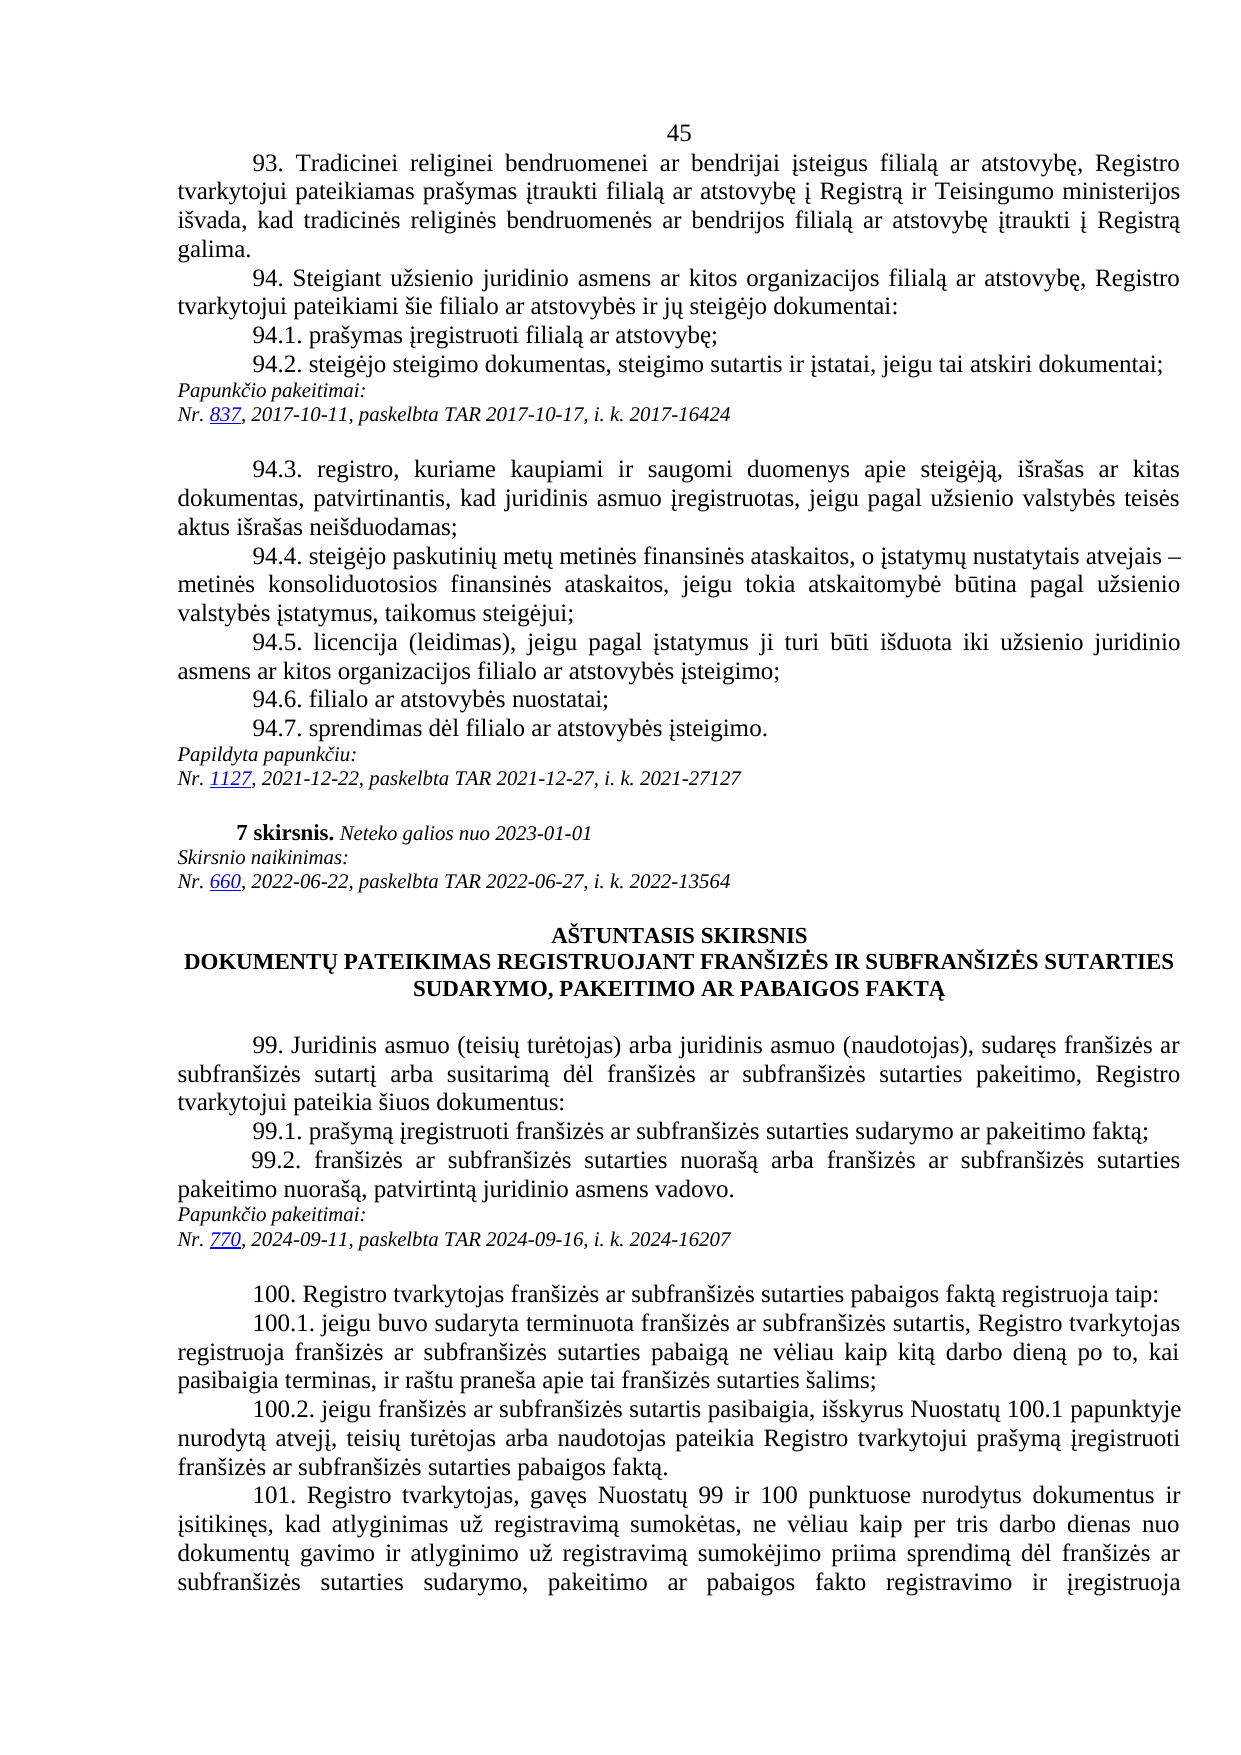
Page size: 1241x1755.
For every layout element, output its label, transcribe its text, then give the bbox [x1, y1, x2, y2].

text 94.5. licencija (leidimas), jeigu pagal įstatymus ji turi būti išduota iki užsienio juridinio asmens ar kitos organizacijos filialo ar atstovybės įsteigimo; [177, 627, 1181, 684]
text 94.1. prašymas įregistruoti filialą ar atstovybę; [177, 320, 1181, 349]
text Papunkčio pakeitimai: [177, 378, 1181, 402]
text 94.7. sprendimas dėl filialo ar atstovybės įsteigimo. [177, 713, 1181, 742]
text Nr. 837, 2017-10-11, paskelbta TAR 2017-10-17, i. k. 2017-16424 [177, 402, 1181, 426]
text 100.2. jeigu franšizės ar subfranšizės sutartis pasibaigia, išskyrus Nuostatų 100.1 papunktyje nurodytą atvejį, teisių turėtojas arba naudotojas pateikia Registro tvarkytojui prašymą įregistruoti franšizės ar subfranšizės sutarties pabaigos faktą. [177, 1394, 1181, 1481]
text 99.1. prašymą įregistruoti franšizės ar subfranšizės sutarties sudarymo ar pakeitimo faktą; [177, 1116, 1181, 1145]
text Papunkčio pakeitimai: [177, 1202, 1181, 1226]
text Skirsnio naikinimas: [177, 845, 1181, 869]
text Nr. 770, 2024-09-11, paskelbta TAR 2024-09-16, i. k. 2024-16207 [177, 1226, 1181, 1251]
text 99.2. franšizės ar subfranšizės sutarties nuorašą arba franšizės ar subfranšizės sutarties pakeitimo nuorašą, patvirtintą juridinio asmens vadovo. [177, 1145, 1181, 1202]
text Papildyta papunkčiu: [177, 742, 1181, 766]
text 94. Steigiant užsienio juridinio asmens ar kitos organizacijos filialą ar atstovybę, Registro tvarkytojui pateikiami šie filialo ar atstovybės ir jų steigėjo dokumentai: [177, 263, 1181, 320]
text 94.4. steigėjo paskutinių metų metinės finansinės ataskaitos, o įstatymų nustatytais atvejais – metinės konsoliduotosios finansinės ataskaitos, jeigu tokia atskaitomybė būtina pagal užsienio valstybės įstatymus, taikomus steigėjui; [177, 541, 1181, 627]
text Nr. 1127, 2021-12-22, paskelbta TAR 2021-12-27, i. k. 2021-27127 [177, 766, 1181, 790]
text 99. Juridinis asmuo (teisių turėtojas) arba juridinis asmuo (naudotojas), sudaręs franšizės ar subfranšizės sutartį arba susitarimą dėl franšizės ar subfranšizės sutarties pakeitimo, Registro tvarkytojui pateikia šiuos dokumentus: [177, 1030, 1181, 1116]
text Nr. 660, 2022-06-22, paskelbta TAR 2022-06-27, i. k. 2022-13564 [177, 869, 1181, 893]
text 94.2. steigėjo steigimo dokumentas, steigimo sutartis ir įstatai, jeigu tai atskiri dokumentai; [177, 349, 1181, 378]
text 100. Registro tvarkytojas franšizės ar subfranšizės sutarties pabaigos faktą registruoja taip: [177, 1279, 1181, 1308]
text 94.6. filialo ar atstovybės nuostatai; [177, 684, 1181, 713]
text AŠTUNTASIS SKIRSNIS [177, 922, 1181, 948]
text 101. Registro tvarkytojas, gavęs Nuostatų 99 ir 100 punktuose nurodytus dokumentus ir įsitikinęs, kad atlyginimas už registravimą sumokėtas, ne vėliau kaip per tris darbo dienas nuo dokumentų gavimo ir atlyginimo už registravimą sumokėjimo priima sprendimą dėl franšizės ar subfranšizės sutarties sudarymo, pakeitimo ar pabaigos fakto registravimo ir įregistruoja [177, 1481, 1181, 1596]
text DOKUMENTŲ PATEIKIMAS REGISTRUOJANT FRANŠIZĖS IR SUBFRANŠIZĖS SUTARTIES SUDARYMO, PAKEITIMO AR PABAIGOS FAKTĄ [177, 948, 1181, 1001]
text 7 skirsnis. Neteko galios nuo 2023-01-01 [177, 819, 1181, 845]
text 94.3. registro, kuriame kaupiami ir saugomi duomenys apie steigėją, išrašas ar kitas dokumentas, patvirtinantis, kad juridinis asmuo įregistruotas, jeigu pagal užsienio valstybės teisės aktus išrašas neišduodamas; [177, 454, 1181, 541]
text 93. Tradicinei religinei bendruomenei ar bendrijai įsteigus filialą ar atstovybę, Registro tvarkytojui pateikiamas prašymas įtraukti filialą ar atstovybę į Registrą ir Teisingumo ministerijos išvada, kad tradicinės religinės bendruomenės ar bendrijos filialą ar atstovybę įtraukti į Registrą galima. [177, 148, 1181, 263]
text 100.1. jeigu buvo sudaryta terminuota franšizės ar subfranšizės sutartis, Registro tvarkytojas registruoja franšizės ar subfranšizės sutarties pabaigą ne vėliau kaip kitą darbo dieną po to, kai pasibaigia terminas, ir raštu praneša apie tai franšizės sutarties šalims; [177, 1308, 1181, 1394]
